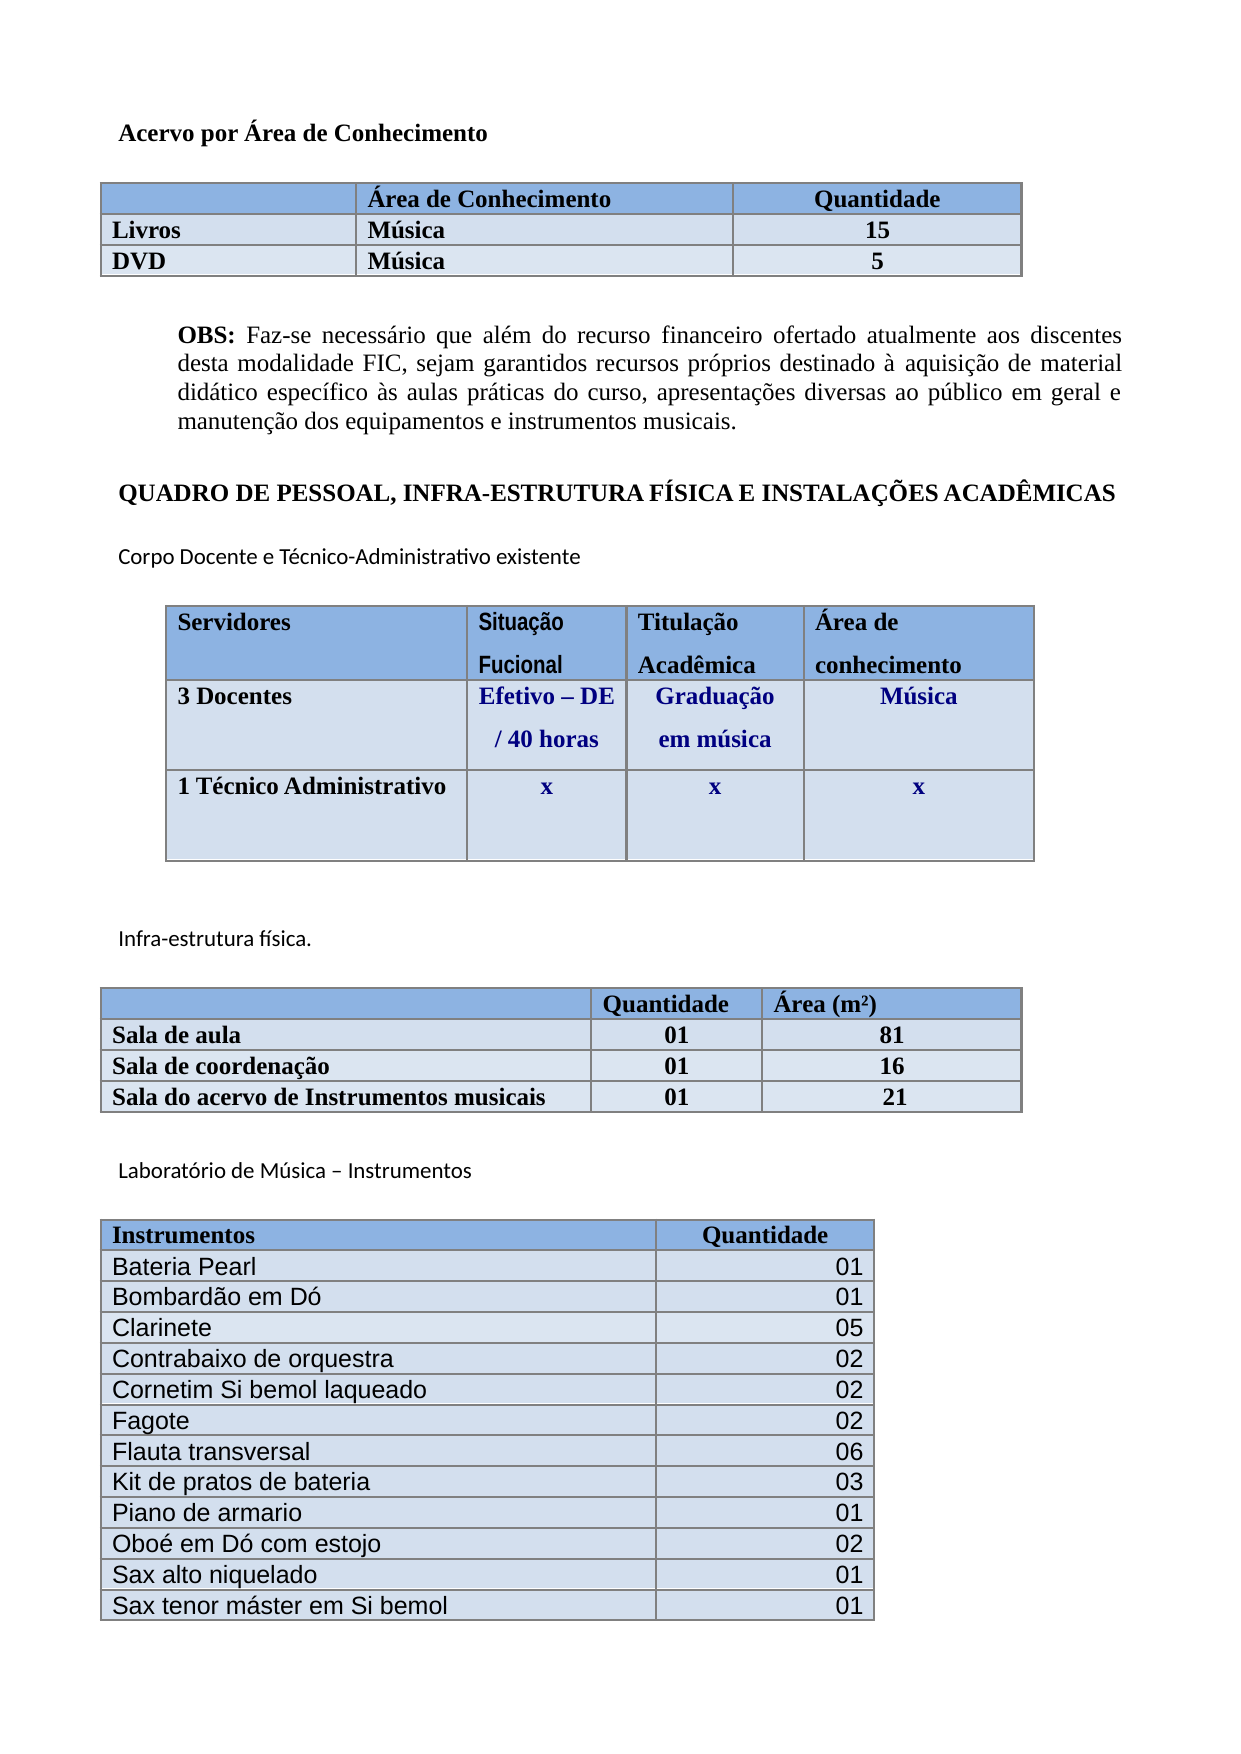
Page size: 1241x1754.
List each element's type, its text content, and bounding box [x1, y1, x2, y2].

table_header Instrumentos [102, 1221, 655, 1249]
list Acervo por Área de Conhecimento [118, 118, 1122, 147]
table_cell x [468, 771, 625, 859]
list Corpo Docente e Técnico-Administrativo existente [118, 542, 1122, 570]
table_header Área de conhecimento [805, 607, 1033, 679]
table_cell Fagote [102, 1406, 655, 1434]
table_cell Flauta transversal [102, 1436, 655, 1465]
table_cell Sala de coordenação [102, 1051, 590, 1080]
table_cell Bateria Pearl [102, 1251, 655, 1280]
table_cell 01 [592, 1082, 761, 1111]
table_cell DVD [102, 246, 355, 274]
table_cell Sala do acervo de Instrumentos musicais [102, 1082, 590, 1111]
table_header [102, 989, 590, 1018]
table_cell 21 [763, 1082, 1020, 1111]
table_header Titulação Acadêmica [628, 607, 803, 679]
table_cell 01 [657, 1251, 873, 1280]
table_cell Piano de armario [102, 1498, 655, 1527]
table_cell 01 [657, 1560, 873, 1588]
table_cell 01 [657, 1498, 873, 1527]
list QUADRO DE PESSOAL, INFRA-ESTRUTURA FÍSICA E INSTALAÇÕES ACADÊMICAS [118, 478, 1122, 507]
table_cell 03 [657, 1467, 873, 1496]
table_cell Contrabaixo de orquestra [102, 1344, 655, 1373]
table_cell Livros [102, 215, 355, 244]
table_cell 16 [763, 1051, 1020, 1080]
table_cell Música [357, 215, 732, 244]
table_cell 01 [592, 1051, 761, 1080]
table_header Área (m²) [763, 989, 1020, 1018]
table_cell 01 [657, 1282, 873, 1311]
table_header Servidores [167, 607, 466, 679]
table_cell 02 [657, 1406, 873, 1434]
text OBS: Faz-se necessário que além do recurso financeiro ofertado atualmente aos discentes desta modalidade FIC, sejam garantidos recursos próprios destinado à aquisição de material didático específico às aulas práticas do curso, apresentações diversas ao público em geral e manutenção dos equipamentos e instrumentos musicais. [177, 320, 1122, 435]
table_cell 05 [657, 1313, 873, 1342]
table_header Quantidade [734, 184, 1020, 213]
list Infra-estrutura física. [118, 924, 1122, 952]
table_cell Sax alto niquelado [102, 1560, 655, 1588]
list Laboratório de Música – Instrumentos [118, 1156, 1122, 1184]
table_header Quantidade [657, 1221, 873, 1249]
table_cell Bombardão em Dó [102, 1282, 655, 1311]
table_cell x [628, 771, 803, 859]
table_header Área de Conhecimento [357, 184, 732, 213]
table_cell Clarinete [102, 1313, 655, 1342]
table_header Quantidade [592, 989, 761, 1018]
table_cell Sala de aula [102, 1020, 590, 1049]
table_cell Efetivo – DE / 40 horas [468, 681, 625, 769]
table_cell 02 [657, 1344, 873, 1373]
table_cell 3 Docentes [167, 681, 466, 769]
table_header Situação Fucional [468, 607, 625, 679]
table_cell Cornetim Si bemol laqueado [102, 1375, 655, 1403]
table_cell 1 Técnico Administrativo [167, 771, 466, 859]
table_cell 01 [657, 1591, 873, 1619]
table_cell Sax tenor máster em Si bemol [102, 1591, 655, 1619]
table_cell Oboé em Dó com estojo [102, 1529, 655, 1558]
table_header [102, 184, 355, 213]
table_cell 81 [763, 1020, 1020, 1049]
table_cell Kit de pratos de bateria [102, 1467, 655, 1496]
table_cell x [805, 771, 1033, 859]
table_cell 06 [657, 1436, 873, 1465]
table_cell 5 [734, 246, 1020, 274]
table_cell 02 [657, 1375, 873, 1403]
table_cell 02 [657, 1529, 873, 1558]
table_cell 15 [734, 215, 1020, 244]
table_cell 01 [592, 1020, 761, 1049]
table_cell Graduação em música [628, 681, 803, 769]
table_cell Música [357, 246, 732, 274]
table_cell Música [805, 681, 1033, 769]
